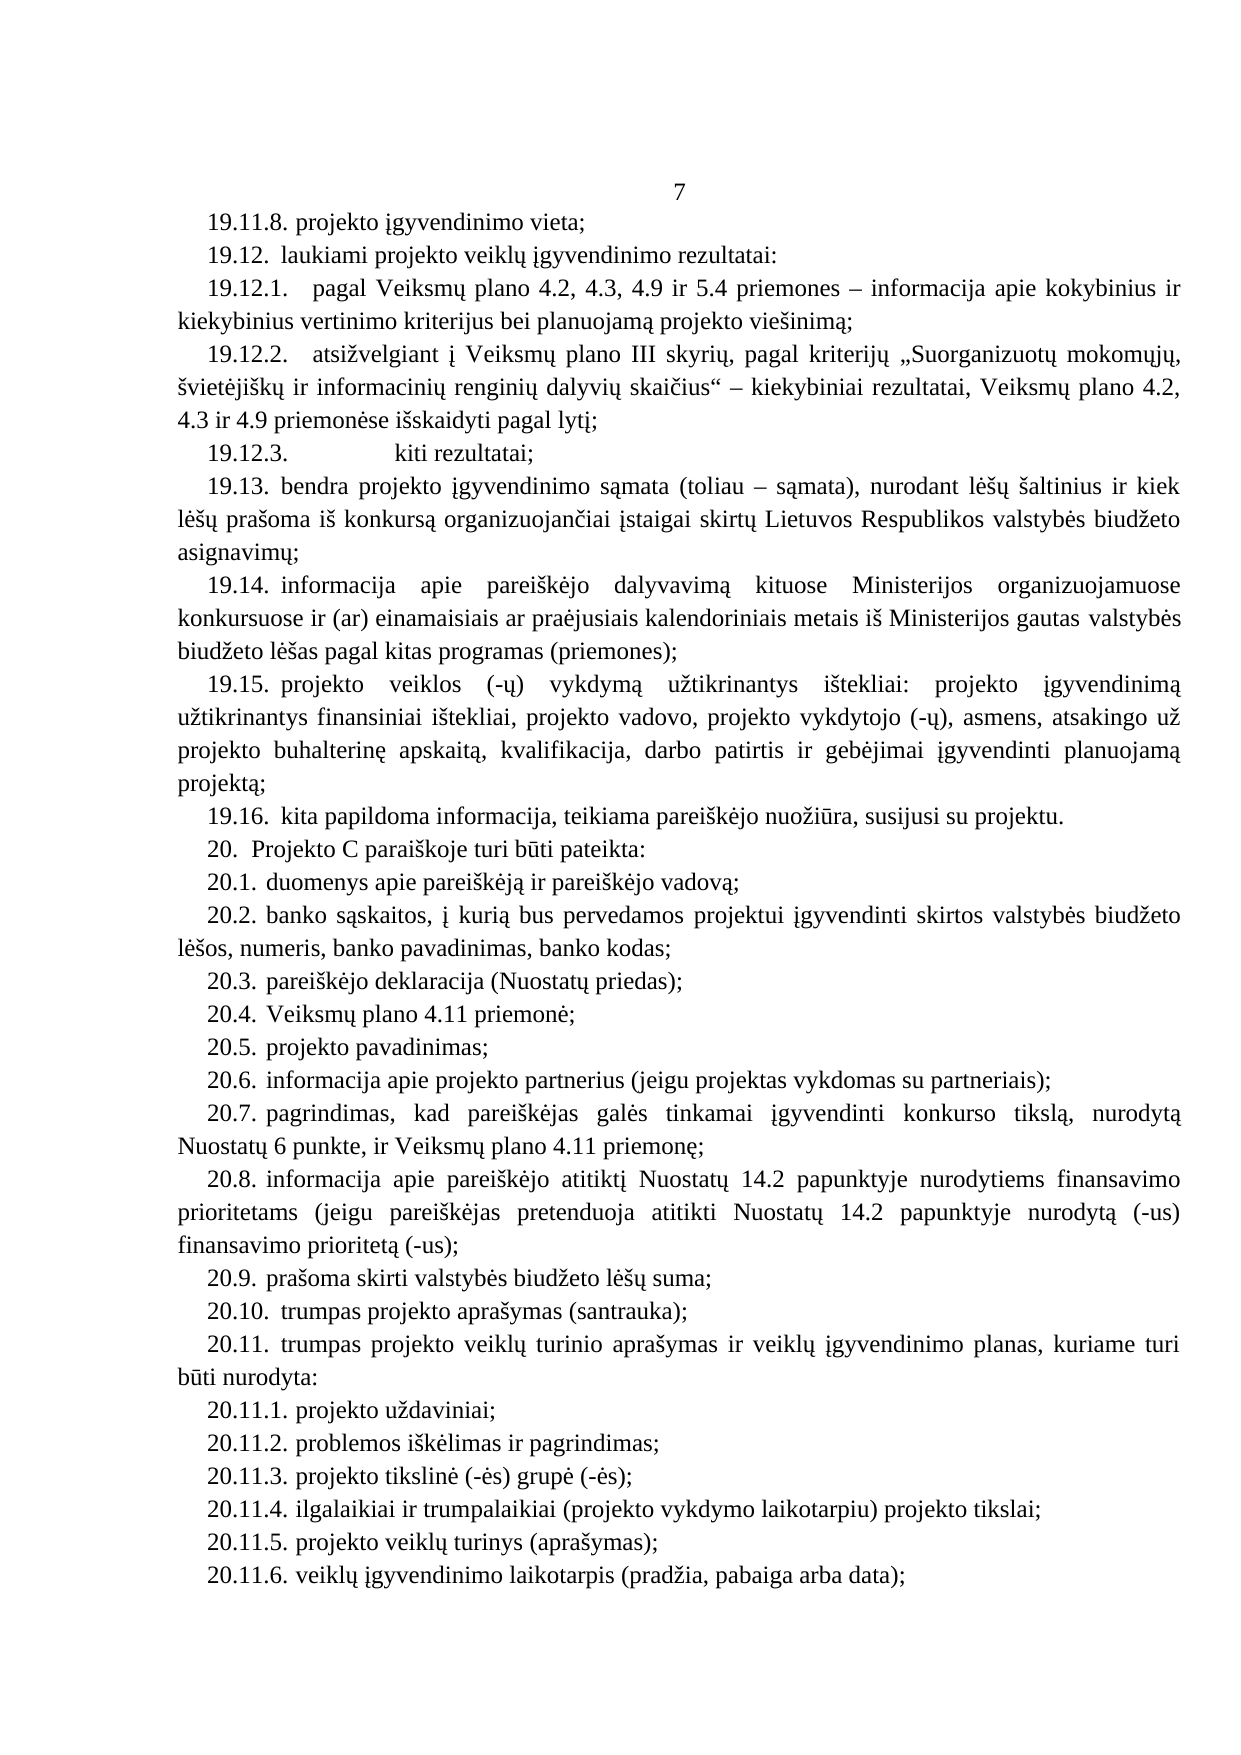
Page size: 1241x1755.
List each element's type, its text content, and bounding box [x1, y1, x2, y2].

text 20.11.5. projekto veiklų turinys (aprašymas); [177, 1527, 1181, 1556]
text 20.10. trumpas projekto aprašymas (santrauka); [177, 1296, 1181, 1325]
text 20.8. informacija apie pareiškėjo atitiktį Nuostatų 14.2 papunktyje nurodytiems finansavimo prioritetams (jeigu pareiškėjas pretenduoja atitikti Nuostatų 14.2 papunktyje nurodytą (-us) finansavimo prioritetą (-us); [177, 1164, 1181, 1259]
text 20.4. Veiksmų plano 4.11 priemonė; [177, 999, 1181, 1028]
text 19.14. informacija apie pareiškėjo dalyvavimą kituose Ministerijos organizuojamuose konkursuose ir (ar) einamaisiais ar praėjusiais kalendoriniais metais iš Ministerijos gautas valstybės biudžeto lėšas pagal kitas programas (priemones); [177, 570, 1181, 665]
text 20.11.3. projekto tikslinė (-ės) grupė (-ės); [177, 1461, 1181, 1490]
text 20. Projekto C paraiškoje turi būti pateikta: [177, 834, 1181, 863]
text 20.9. prašoma skirti valstybės biudžeto lėšų suma; [177, 1263, 1181, 1292]
text 19.12.1. pagal Veiksmų plano 4.2, 4.3, 4.9 ir 5.4 priemones – informacija apie kokybinius ir kiekybinius vertinimo kriterijus bei planuojamą projekto viešinimą; [177, 273, 1181, 334]
text 20.7. pagrindimas, kad pareiškėjas galės tinkamai įgyvendinti konkurso tikslą, nurodytą Nuostatų 6 punkte, ir Veiksmų plano 4.11 priemonę; [177, 1098, 1181, 1160]
text 19.12. laukiami projekto veiklų įgyvendinimo rezultatai: [177, 240, 1181, 268]
text 20.6. informacija apie projekto partnerius (jeigu projektas vykdomas su partneriais); [177, 1065, 1181, 1094]
text 20.11.1. projekto uždaviniai; [177, 1395, 1181, 1424]
text 20.11. trumpas projekto veiklų turinio aprašymas ir veiklų įgyvendinimo planas, kuriame turi būti nurodyta: [177, 1329, 1181, 1391]
text 20.1. duomenys apie pareiškėją ir pareiškėjo vadovą; [177, 867, 1181, 896]
text 19.11.8. projekto įgyvendinimo vieta; [177, 207, 1181, 235]
text 20.11.4. ilgalaikiai ir trumpalaikiai (projekto vykdymo laikotarpiu) projekto tikslai; [177, 1494, 1181, 1523]
text 19.12.2. atsižvelgiant į Veiksmų plano III skyrių, pagal kriterijų „Suorganizuotų mokomųjų, švietėjiškų ir informacinių renginių dalyvių skaičius“ – kiekybiniai rezultatai, Veiksmų plano 4.2, 4.3 ir 4.9 priemonėse išskaidyti pagal lytį; [177, 339, 1181, 433]
text 19.15. projekto veiklos (-ų) vykdymą užtikrinantys ištekliai: projekto įgyvendinimą užtikrinantys finansiniai ištekliai, projekto vadovo, projekto vykdytojo (-ų), asmens, atsakingo už projekto buhalterinę apskaitą, kvalifikacija, darbo patirtis ir gebėjimai įgyvendinti planuojamą projektą; [177, 669, 1181, 797]
text 20.2. banko sąskaitos, į kurią bus pervedamos projektui įgyvendinti skirtos valstybės biudžeto lėšos, numeris, banko pavadinimas, banko kodas; [177, 900, 1181, 962]
text 20.11.6. veiklų įgyvendinimo laikotarpis (pradžia, pabaiga arba data); [177, 1561, 1181, 1589]
text 19.16. kita papildoma informacija, teikiama pareiškėjo nuožiūra, susijusi su projektu. [177, 801, 1181, 830]
text 20.11.2. problemos iškėlimas ir pagrindimas; [177, 1428, 1181, 1457]
text 20.5. projekto pavadinimas; [177, 1032, 1181, 1061]
text 20.3. pareiškėjo deklaracija (Nuostatų priedas); [177, 966, 1181, 995]
text 19.12.3. kiti rezultatai; [207, 438, 1181, 467]
text 19.13. bendra projekto įgyvendinimo sąmata (toliau – sąmata), nurodant lėšų šaltinius ir kiek lėšų prašoma iš konkursą organizuojančiai įstaigai skirtų Lietuvos Respublikos valstybės biudžeto asignavimų; [177, 471, 1181, 566]
